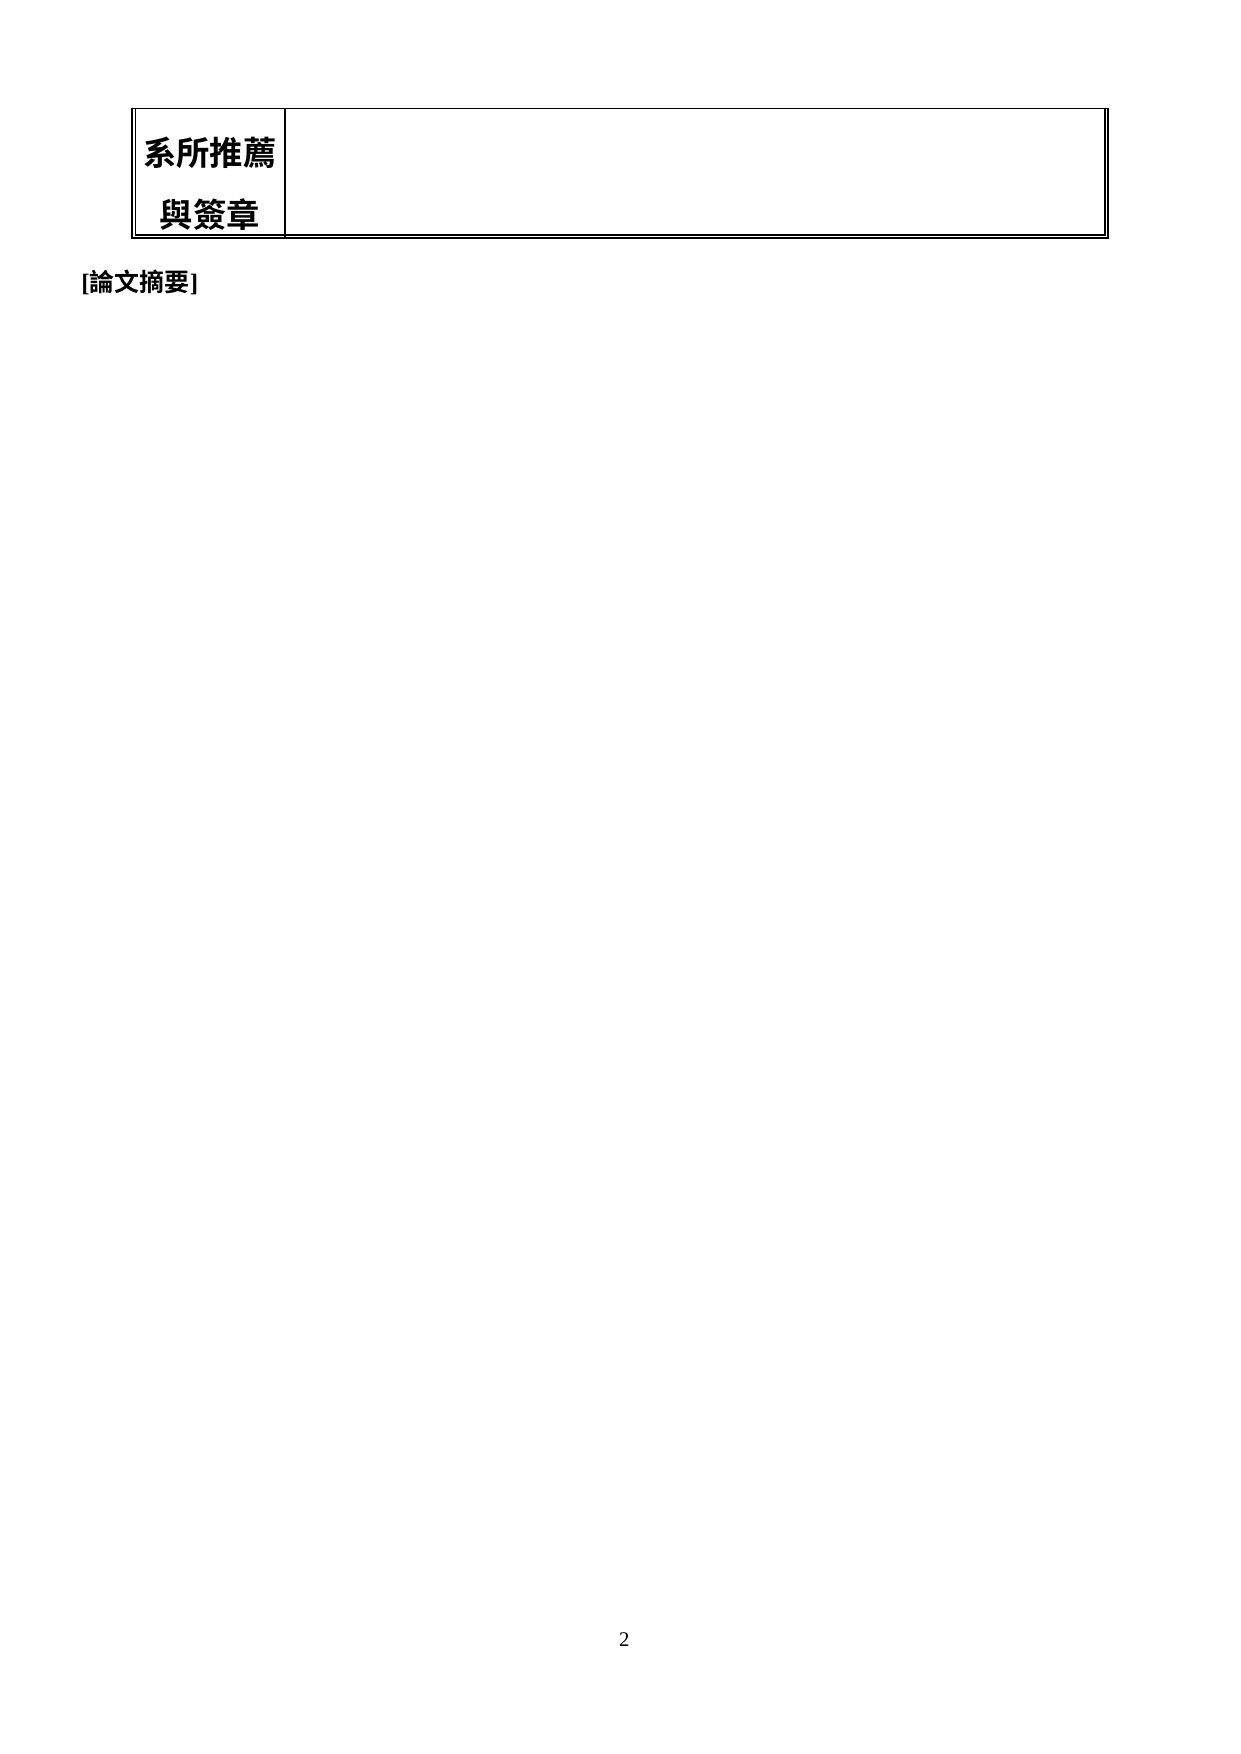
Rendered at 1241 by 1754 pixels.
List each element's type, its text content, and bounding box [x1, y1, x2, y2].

table_cell 系所推薦與簽章 [136, 109, 284, 234]
text [論文摘要] [75, 239, 1165, 301]
table_cell [286, 109, 1104, 234]
